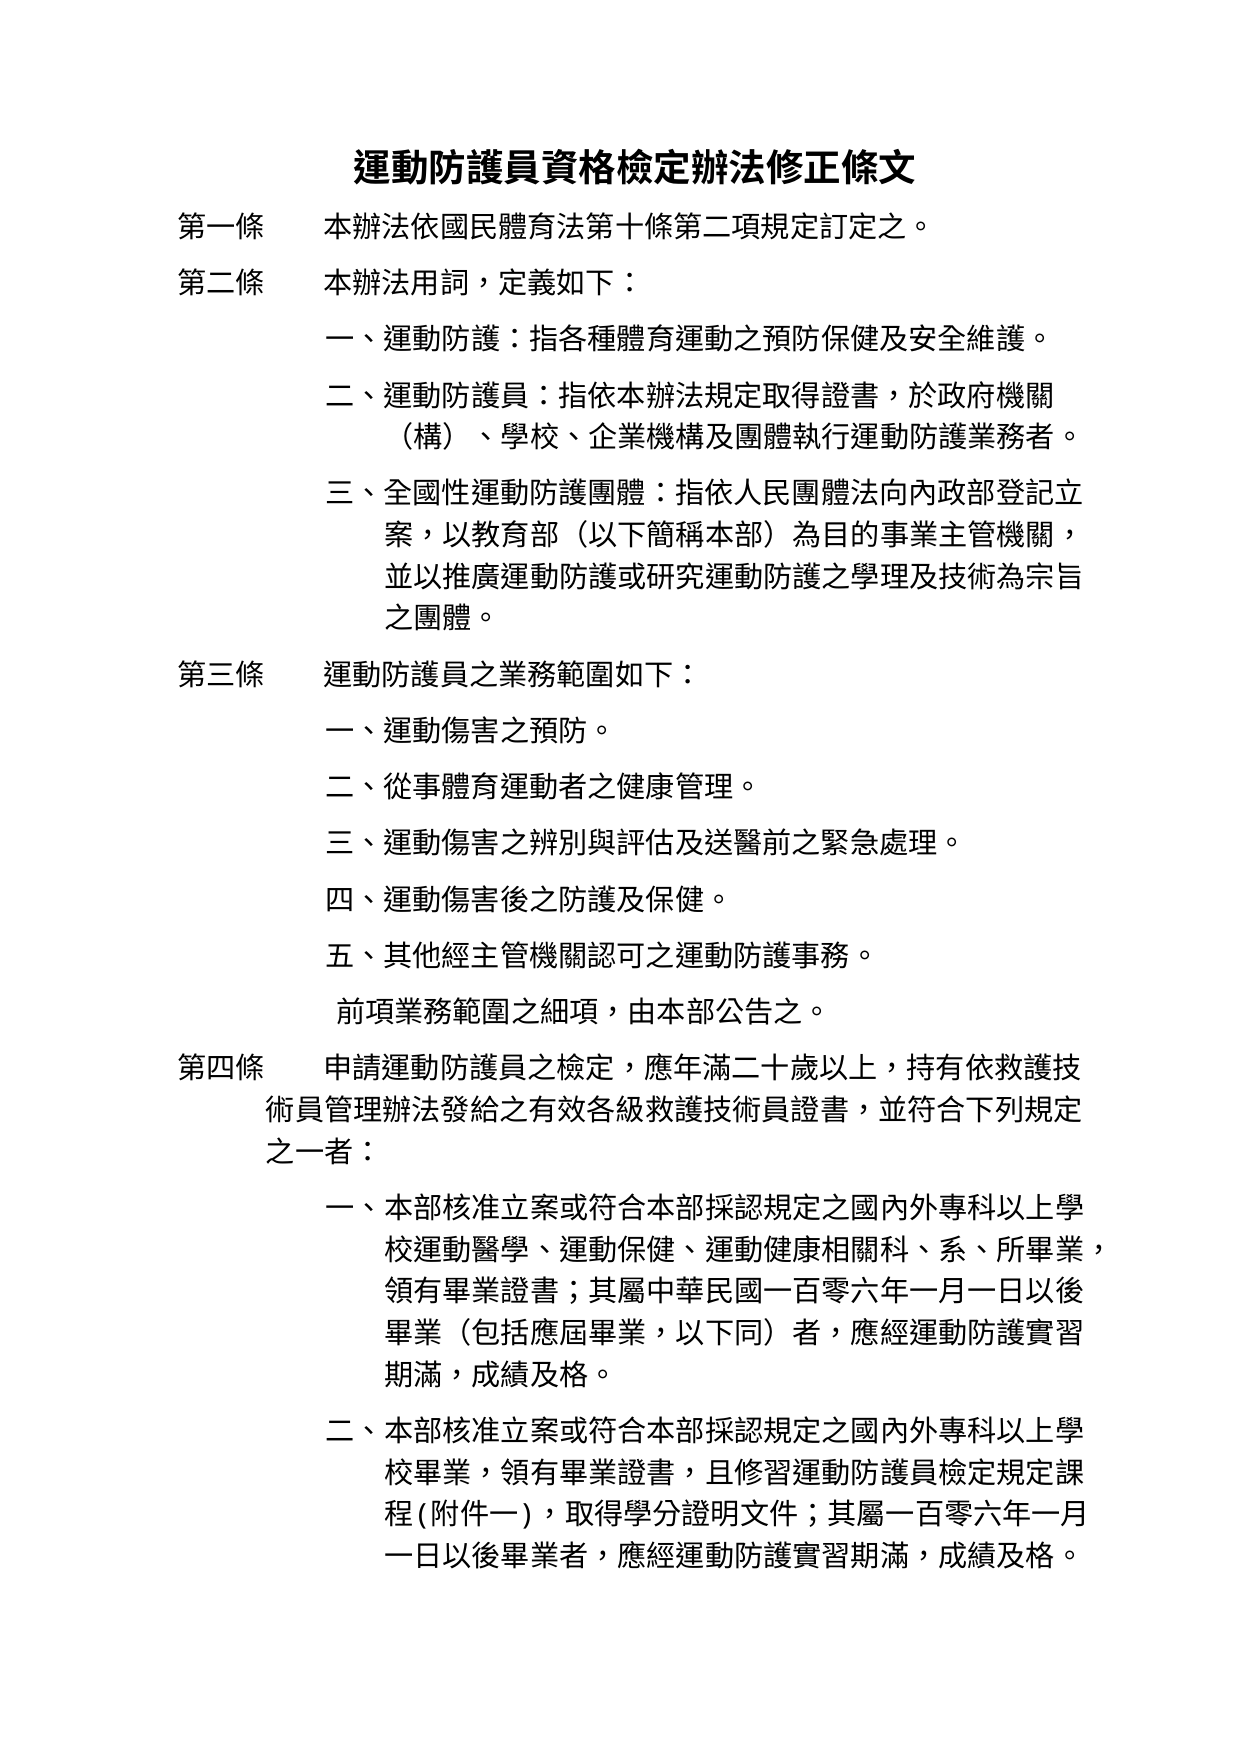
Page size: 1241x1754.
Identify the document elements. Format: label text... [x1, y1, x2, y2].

text 五、其他經主管機關認可之運動防護事務。 [325, 933, 1092, 975]
text 二、運動防護員：指依本辦法規定取得證書，於政府機關（構）、學校、企業機構及團體執行運動防護業務者。 [325, 373, 1092, 456]
text 一、運動防護：指各種體育運動之預防保健及安全維護。 [325, 316, 1092, 358]
text 第三條 運動防護員之業務範圍如下： [177, 652, 1092, 693]
text 四、運動傷害後之防護及保健。 [325, 877, 1092, 918]
text 前項業務範圍之細項，由本部公告之。 [266, 989, 1092, 1031]
text 第一條 本辦法依國民體育法第十條第二項規定訂定之。 [177, 204, 1092, 246]
text 運動防護員資格檢定辦法修正條文 [177, 148, 1092, 189]
text 二、 本部核准立案或符合本部採認規定之國內外專科以上學校畢業，領有畢業證書，且修習運動防護員檢定規定課程(附件一)，取得學分證明文件；其屬一百零六年一月一日以後畢業者，應經運動防護實習期滿，成績及格。 [325, 1408, 1092, 1575]
text 二、從事體育運動者之健康管理。 [325, 764, 1092, 806]
text 一、運動傷害之預防。 [325, 708, 1092, 750]
text 第二條 本辦法用詞，定義如下： [177, 260, 1092, 302]
text 一、 本部核准立案或符合本部採認規定之國內外專科以上學校運動醫學、運動保健、運動健康相關科、系、所畢業，領有畢業證書；其屬中華民國一百零六年一月一日以後畢業（包括應屆畢業，以下同）者，應經運動防護實習期滿，成績及格。 [325, 1185, 1092, 1393]
text 三、全國性運動防護團體：指依人民團體法向內政部登記立案，以教育部（以下簡稱本部）為目的事業主管機關，並以推廣運動防護或研究運動防護之學理及技術為宗旨之團體。 [325, 471, 1092, 637]
text 三、運動傷害之辨別與評估及送醫前之緊急處理。 [325, 821, 1092, 862]
text 第四條 申請運動防護員之檢定，應年滿二十歲以上，持有依救護技術員管理辦法發給之有效各級救護技術員證書，並符合下列規定之一者： [177, 1046, 1092, 1171]
